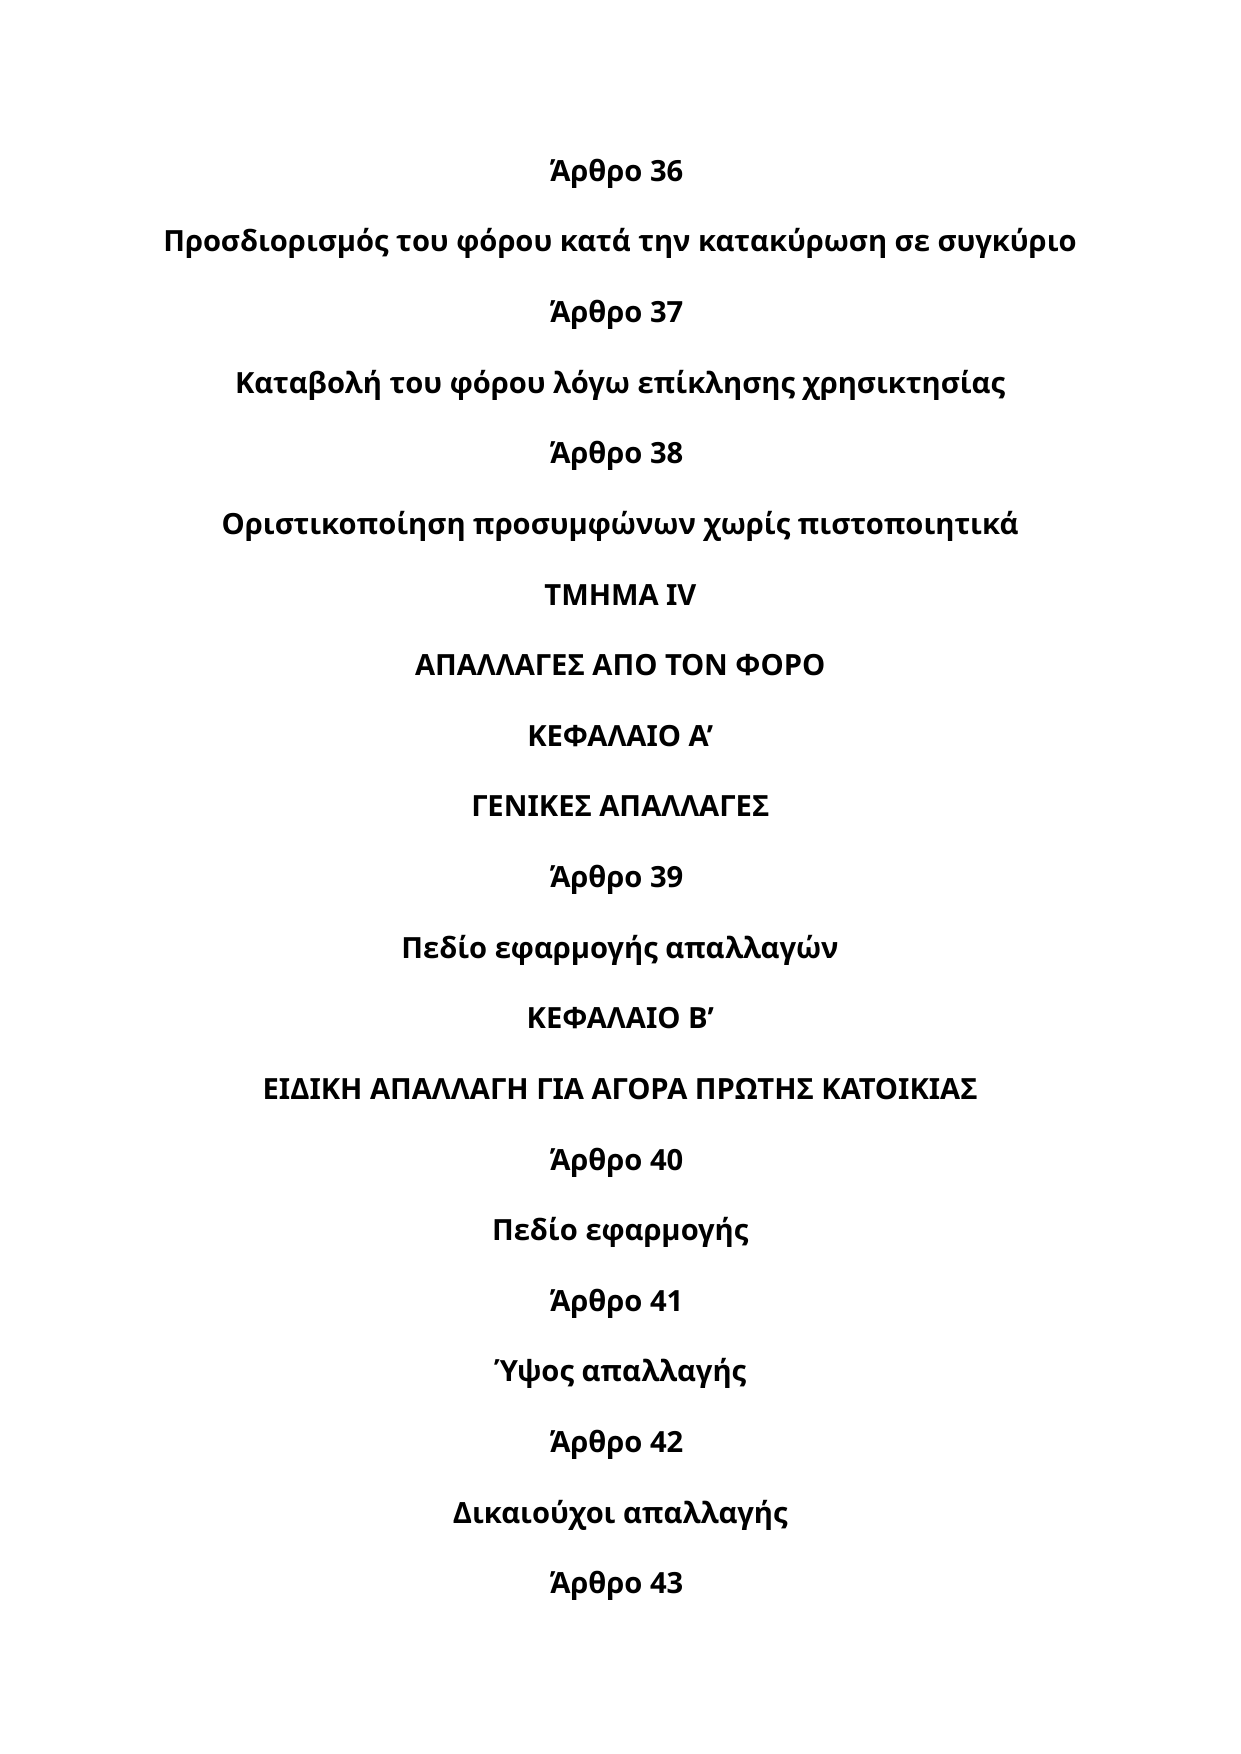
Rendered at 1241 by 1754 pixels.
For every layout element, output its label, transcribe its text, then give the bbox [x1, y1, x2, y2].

subtitle Άρθρο 37 [150, 291, 1090, 331]
subtitle Άρθρο 39 [150, 856, 1090, 896]
subtitle Πεδίο εφαρμογής [150, 1209, 1090, 1249]
subtitle ΤΜΗΜΑ IV [150, 574, 1090, 613]
subtitle Άρθρο 43 [150, 1562, 1090, 1602]
subtitle Άρθρο 41 [150, 1280, 1090, 1320]
subtitle Οριστικοποίηση προσυμφώνων χωρίς πιστοποιητικά [150, 503, 1090, 543]
subtitle Άρθρο 38 [150, 432, 1090, 472]
subtitle Πεδίο εφαρμογής απαλλαγών [150, 927, 1090, 967]
subtitle Προσδιορισμός του φόρου κατά την κατακύρωση σε συγκύριο [150, 221, 1090, 260]
subtitle Άρθρο 36 [150, 150, 1090, 190]
subtitle Καταβολή του φόρου λόγω επίκλησης χρησικτησίας [150, 362, 1090, 402]
subtitle Ύψος απαλλαγής [150, 1351, 1090, 1390]
subtitle ΕΙΔΙΚΗ ΑΠΑΛΛΑΓΗ ΓΙΑ ΑΓΟΡΑ ΠΡΩΤΗΣ ΚΑΤΟΙΚΙΑΣ [150, 1068, 1090, 1108]
subtitle ΚΕΦΑΛΑΙΟ Α’ [150, 715, 1090, 755]
subtitle Άρθρο 42 [150, 1421, 1090, 1461]
subtitle Δικαιούχοι απαλλαγής [150, 1492, 1090, 1532]
subtitle ΚΕΦΑΛΑΙΟ Β’ [150, 997, 1090, 1037]
subtitle ΓΕΝΙΚΕΣ ΑΠΑΛΛΑΓΕΣ [150, 786, 1090, 825]
subtitle ΑΠΑΛΛΑΓΕΣ ΑΠΟ ΤΟΝ ΦΟΡΟ [150, 644, 1090, 684]
subtitle Άρθρο 40 [150, 1139, 1090, 1178]
